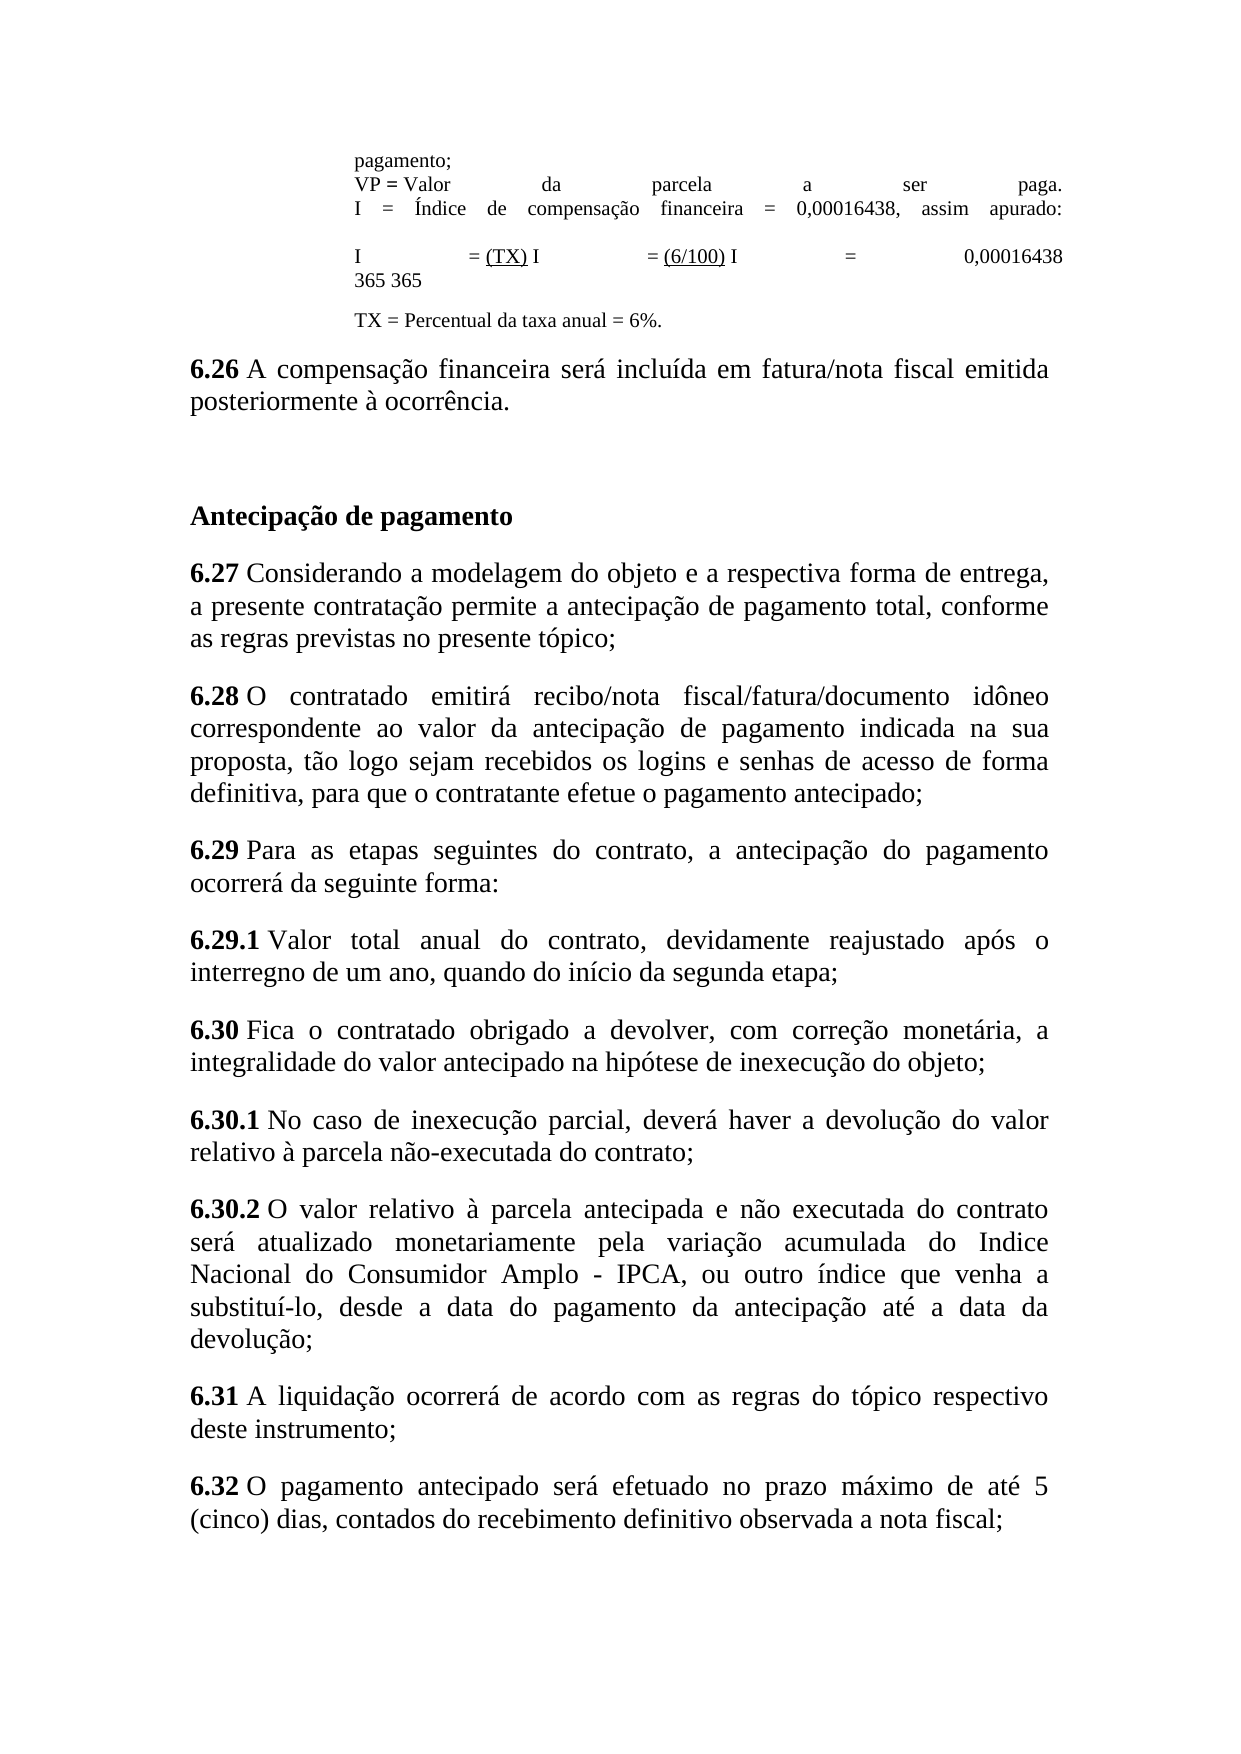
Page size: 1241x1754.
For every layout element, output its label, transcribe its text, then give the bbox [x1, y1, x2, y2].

text 6.26 A compensação financeira será incluída em fatura/nota fiscal emitida posteriormente à ocorrência. [190, 352, 1051, 417]
text 6.32 O pagamento antecipado será efetuado no prazo máximo de até 5 (cinco) dias, contados do recebimento definitivo observada a nota fiscal; [190, 1469, 1051, 1534]
text 6.29.1 Valor total anual do contrato, devidamente reajustado após o interregno de um ano, quando do início da segunda etapa; [190, 923, 1051, 988]
text 6.31 A liquidação ocorrerá de acordo com as regras do tópico respectivo deste instrumento; [190, 1379, 1051, 1444]
text 6.30 Fica o contratado obrigado a devolver, com correção monetária, a integralidade do valor antecipado na hipótese de inexecução do objeto; [190, 1013, 1051, 1078]
text 6.30.2 O valor relativo à parcela antecipada e não executada do contrato será atualizado monetariamente pela variação acumulada do Indice Nacional do Consumidor Amplo - IPCA, ou outro índice que venha a substituí-lo, desde a data do pagamento da antecipação até a data da devolução; [190, 1192, 1051, 1354]
text Antecipação de pagamento [190, 499, 1051, 532]
text 6.28 O contratado emitirá recibo/nota fiscal/fatura/documento idôneo correspondente ao valor da antecipação de pagamento indicada na sua proposta, tão logo sejam recebidos os logins e senhas de acesso de forma definitiva, para que o contratante efetue o pagamento antecipado; [190, 679, 1051, 808]
text pagamento; VP = Valor da parcela a ser paga. I = Índice de compensação financeira = 0,00016438, assim apurado: I = (TX) I = (6/100) I = 0,00016438 365 365 [354, 148, 1063, 292]
text 6.29 Para as etapas seguintes do contrato, a antecipação do pagamento ocorrerá da seguinte forma: [190, 833, 1051, 898]
text 6.30.1 No caso de inexecução parcial, deverá haver a devolução do valor relativo à parcela não-executada do contrato; [190, 1103, 1051, 1167]
text 6.27 Considerando a modelagem do objeto e a respectiva forma de entrega, a presente contratação permite a antecipação de pagamento total, conforme as regras previstas no presente tópico; [190, 557, 1051, 654]
text TX = Percentual da taxa anual = 6%. [354, 308, 1063, 332]
